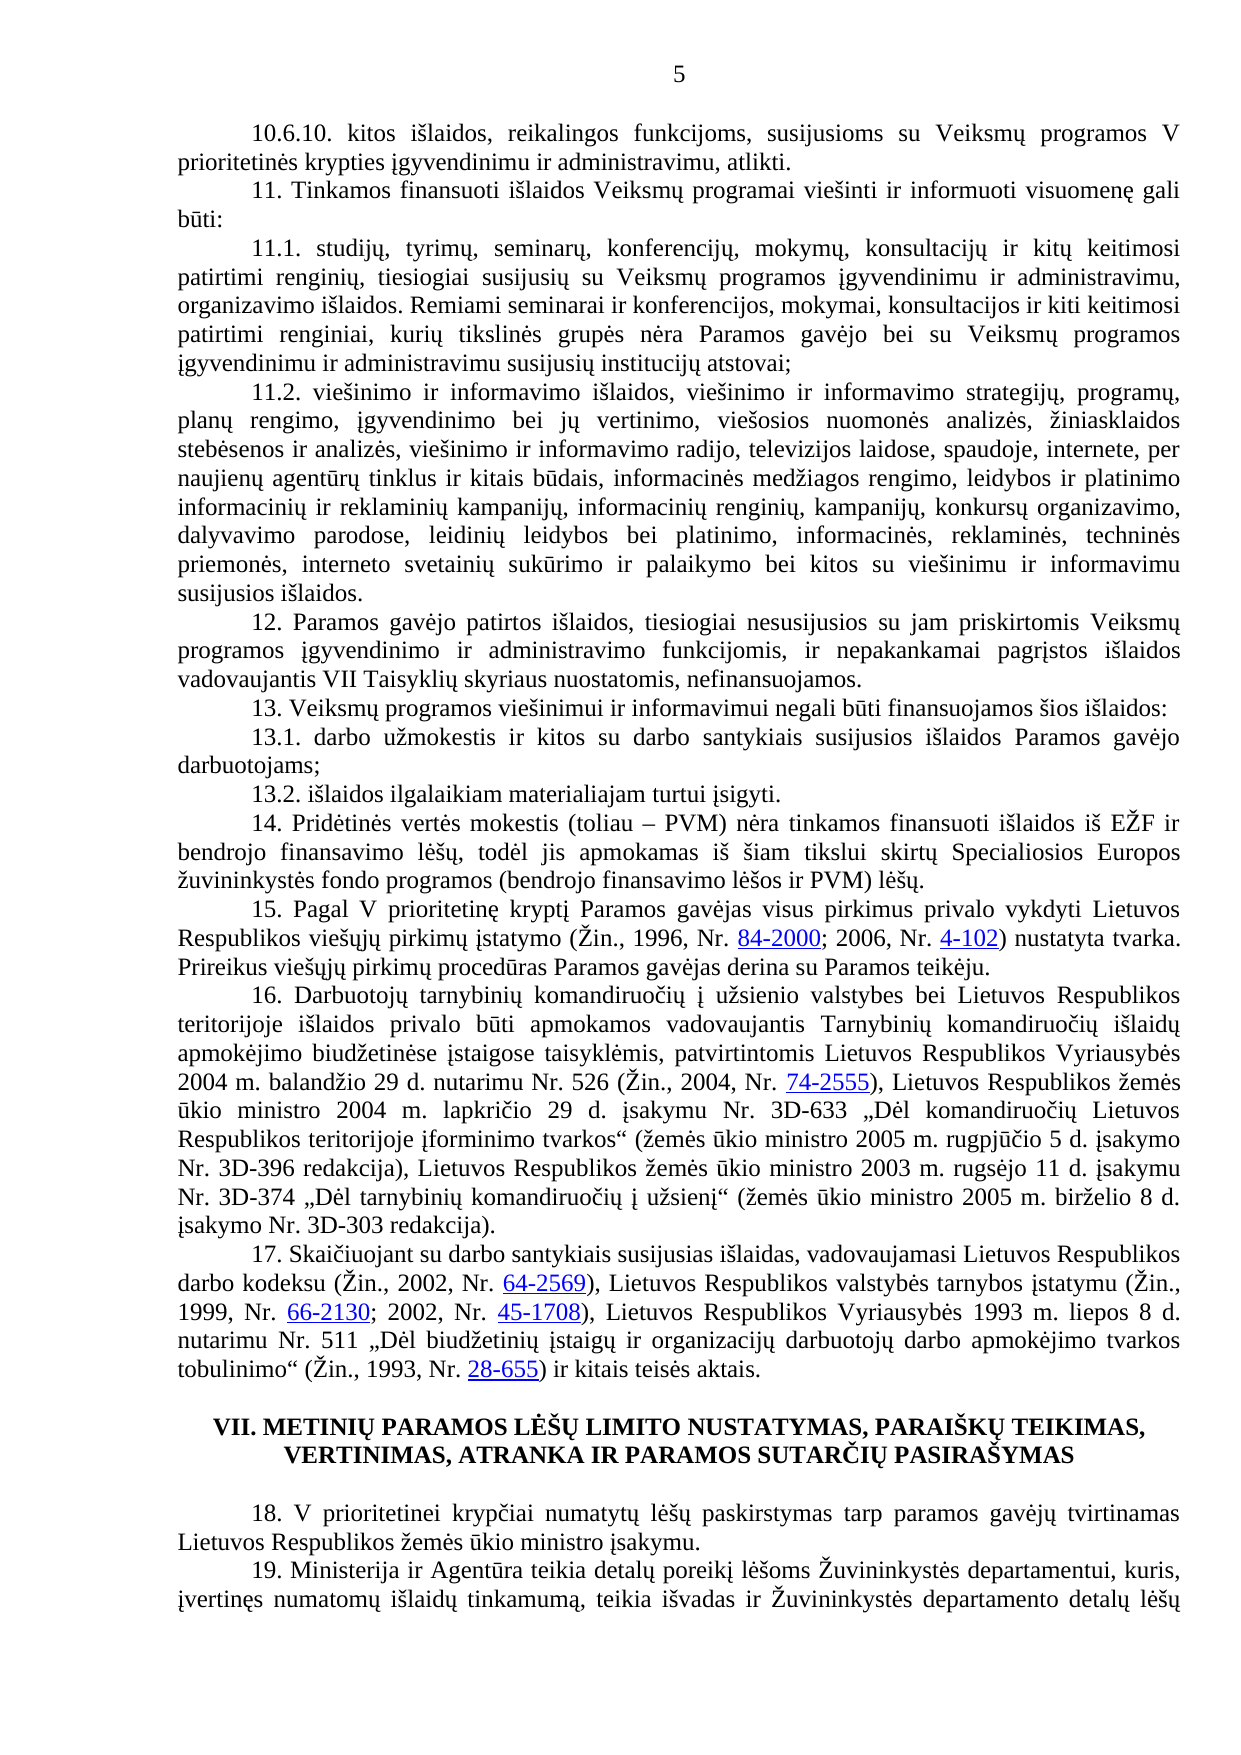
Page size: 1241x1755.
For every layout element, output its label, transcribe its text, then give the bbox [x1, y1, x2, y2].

text 13. Veiksmų programos viešinimui ir informavimui negali būti finansuojamos šios išlaidos: [177, 693, 1181, 722]
text 13.2. išlaidos ilgalaikiam materialiajam turtui įsigyti. [177, 779, 1181, 808]
text 14. Pridėtinės vertės mokestis (toliau – PVM) nėra tinkamos finansuoti išlaidos iš EŽF ir bendrojo finansavimo lėšų, todėl jis apmokamas iš šiam tikslui skirtų Specialiosios Europos žuvininkystės fondo programos (bendrojo finansavimo lėšos ir PVM) lėšų. [177, 808, 1181, 894]
text 18. V prioritetinei krypčiai numatytų lėšų paskirstymas tarp paramos gavėjų tvirtinamas Lietuvos Respublikos žemės ūkio ministro įsakymu. [177, 1498, 1181, 1556]
text 13.1. darbo užmokestis ir kitos su darbo santykiais susijusios išlaidos Paramos gavėjo darbuotojams; [177, 722, 1181, 779]
text 15. Pagal V prioritetinę kryptį Paramos gavėjas visus pirkimus privalo vykdyti Lietuvos Respublikos viešųjų pirkimų įstatymo (Žin., 1996, Nr. 84-2000; 2006, Nr. 4-102) nustatyta tvarka. Prireikus viešųjų pirkimų procedūras Paramos gavėjas derina su Paramos teikėju. [177, 894, 1181, 981]
text 11. Tinkamos finansuoti išlaidos Veiksmų programai viešinti ir informuoti visuomenę gali būti: [177, 176, 1181, 233]
text 10.6.10. kitos išlaidos, reikalingos funkcijoms, susijusioms su Veiksmų programos V prioritetinės krypties įgyvendinimu ir administravimu, atlikti. [177, 118, 1181, 176]
text 19. Ministerija ir Agentūra teikia detalų poreikį lėšoms Žuvininkystės departamentui, kuris, įvertinęs numatomų išlaidų tinkamumą, teikia išvadas ir Žuvininkystės departamento detalų lėšų [177, 1556, 1181, 1613]
text 11.1. studijų, tyrimų, seminarų, konferencijų, mokymų, konsultacijų ir kitų keitimosi patirtimi renginių, tiesiogiai susijusių su Veiksmų programos įgyvendinimu ir administravimu, organizavimo išlaidos. Remiami seminarai ir konferencijos, mokymai, konsultacijos ir kiti keitimosi patirtimi renginiai, kurių tikslinės grupės nėra Paramos gavėjo bei su Veiksmų programos įgyvendinimu ir administravimu susijusių institucijų atstovai; [177, 233, 1181, 377]
text 12. Paramos gavėjo patirtos išlaidos, tiesiogiai nesusijusios su jam priskirtomis Veiksmų programos įgyvendinimo ir administravimo funkcijomis, ir nepakankamai pagrįstos išlaidos vadovaujantis VII Taisyklių skyriaus nuostatomis, nefinansuojamos. [177, 607, 1181, 693]
text 11.2. viešinimo ir informavimo išlaidos, viešinimo ir informavimo strategijų, programų, planų rengimo, įgyvendinimo bei jų vertinimo, viešosios nuomonės analizės, žiniasklaidos stebėsenos ir analizės, viešinimo ir informavimo radijo, televizijos laidose, spaudoje, internete, per naujienų agentūrų tinklus ir kitais būdais, informacinės medžiagos rengimo, leidybos ir platinimo informacinių ir reklaminių kampanijų, informacinių renginių, kampanijų, konkursų organizavimo, dalyvavimo parodose, leidinių leidybos bei platinimo, informacinės, reklaminės, techninės priemonės, interneto svetainių sukūrimo ir palaikymo bei kitos su viešinimu ir informavimu susijusios išlaidos. [177, 377, 1181, 607]
text VII. METINIŲ PARAMOS LĖŠŲ LIMITO NUSTATYMAS, PARAIŠKŲ TEIKIMAS, VERTINIMAS, ATRANKA IR PARAMOS SUTARČIŲ PASIRAŠYMAS [177, 1412, 1181, 1469]
text 16. Darbuotojų tarnybinių komandiruočių į užsienio valstybes bei Lietuvos Respublikos teritorijoje išlaidos privalo būti apmokamos vadovaujantis Tarnybinių komandiruočių išlaidų apmokėjimo biudžetinėse įstaigose taisyklėmis, patvirtintomis Lietuvos Respublikos Vyriausybės 2004 m. balandžio 29 d. nutarimu Nr. 526 (Žin., 2004, Nr. 74-2555), Lietuvos Respublikos žemės ūkio ministro 2004 m. lapkričio 29 d. įsakymu Nr. 3D-633 „Dėl komandiruočių Lietuvos Respublikos teritorijoje įforminimo tvarkos“ (žemės ūkio ministro 2005 m. rugpjūčio 5 d. įsakymo Nr. 3D-396 redakcija), Lietuvos Respublikos žemės ūkio ministro 2003 m. rugsėjo 11 d. įsakymu Nr. 3D-374 „Dėl tarnybinių komandiruočių į užsienį“ (žemės ūkio ministro 2005 m. birželio 8 d. įsakymo Nr. 3D-303 redakcija). [177, 981, 1181, 1239]
text 17. Skaičiuojant su darbo santykiais susijusias išlaidas, vadovaujamasi Lietuvos Respublikos darbo kodeksu (Žin., 2002, Nr. 64-2569), Lietuvos Respublikos valstybės tarnybos įstatymu (Žin., 1999, Nr. 66-2130; 2002, Nr. 45-1708), Lietuvos Respublikos Vyriausybės 1993 m. liepos 8 d. nutarimu Nr. 511 „Dėl biudžetinių įstaigų ir organizacijų darbuotojų darbo apmokėjimo tvarkos tobulinimo“ (Žin., 1993, Nr. 28-655) ir kitais teisės aktais. [177, 1239, 1181, 1383]
